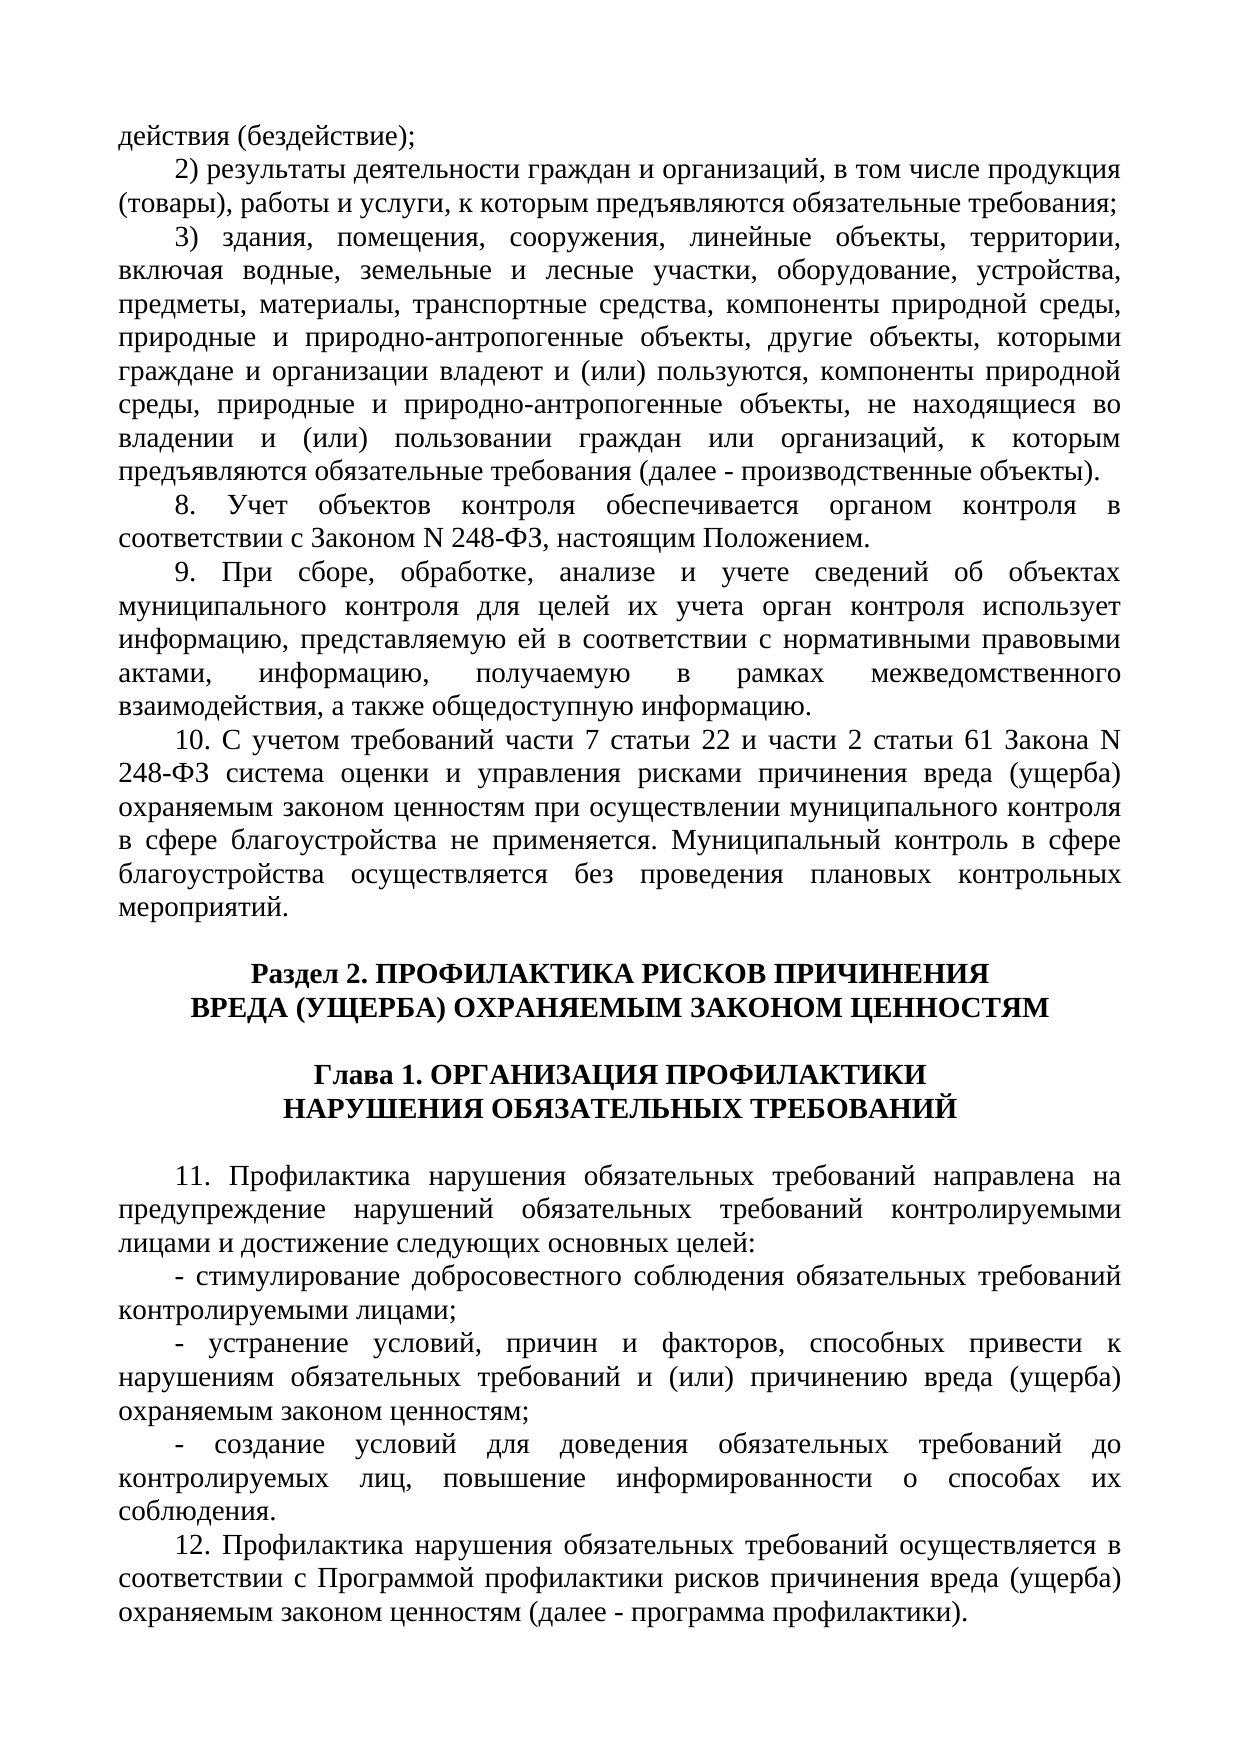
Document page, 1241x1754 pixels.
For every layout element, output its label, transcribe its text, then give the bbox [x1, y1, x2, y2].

text - создание условий для доведения обязательных требований до контролируемых лиц, повышение информированности о способах их соблюдения. [118, 1426, 1122, 1527]
text 8. Учет объектов контроля обеспечивается органом контроля в соответствии с Законом N 248-ФЗ, настоящим Положением. [118, 487, 1122, 554]
text 3) здания, помещения, сооружения, линейные объекты, территории, включая водные, земельные и лесные участки, оборудование, устройства, предметы, материалы, транспортные средства, компоненты природной среды, природные и природно-антропогенные объекты, другие объекты, которыми граждане и организации владеют и (или) пользуются, компоненты природной среды, природные и природно-антропогенные объекты, не находящиеся во владении и (или) пользовании граждан или организаций, к которым предъявляются обязательные требования (далее - производственные объекты). [118, 219, 1122, 487]
text 2) результаты деятельности граждан и организаций, в том числе продукция (товары), работы и услуги, к которым предъявляются обязательные требования; [118, 152, 1122, 219]
text 9. При сборе, обработке, анализе и учете сведений об объектах муниципального контроля для целей их учета орган контроля использует информацию, представляемую ей в соответствии с нормативными правовыми актами, информацию, получаемую в рамках межведомственного взаимодействия, а также общедоступную информацию. [118, 554, 1122, 722]
title Глава 1. ОРГАНИЗАЦИЯ ПРОФИЛАКТИКИ [118, 1057, 1122, 1091]
text - устранение условий, причин и факторов, способных привести к нарушениям обязательных требований и (или) причинению вреда (ущерба) охраняемым законом ценностям; [118, 1326, 1122, 1426]
title Раздел 2. ПРОФИЛАКТИКА РИСКОВ ПРИЧИНЕНИЯ [118, 957, 1122, 990]
text 10. С учетом требований части 7 статьи 22 и части 2 статьи 61 Закона N 248-ФЗ система оценки и управления рисками причинения вреда (ущерба) охраняемым законом ценностям при осуществлении муниципального контроля в сфере благоустройства не применяется. Муниципальный контроль в сфере благоустройства осуществляется без проведения плановых контрольных мероприятий. [118, 722, 1122, 923]
text - стимулирование добросовестного соблюдения обязательных требований контролируемыми лицами; [118, 1258, 1122, 1326]
text действия (бездействие); [118, 118, 1122, 152]
text 12. Профилактика нарушения обязательных требований осуществляется в соответствии с Программой профилактики рисков причинения вреда (ущерба) охраняемым законом ценностям (далее - программа профилактики). [118, 1527, 1122, 1627]
title НАРУШЕНИЯ ОБЯЗАТЕЛЬНЫХ ТРЕБОВАНИЙ [118, 1091, 1122, 1124]
title ВРЕДА (УЩЕРБА) ОХРАНЯЕМЫМ ЗАКОНОМ ЦЕННОСТЯМ [118, 990, 1122, 1024]
text 11. Профилактика нарушения обязательных требований направлена на предупреждение нарушений обязательных требований контролируемыми лицами и достижение следующих основных целей: [118, 1158, 1122, 1258]
